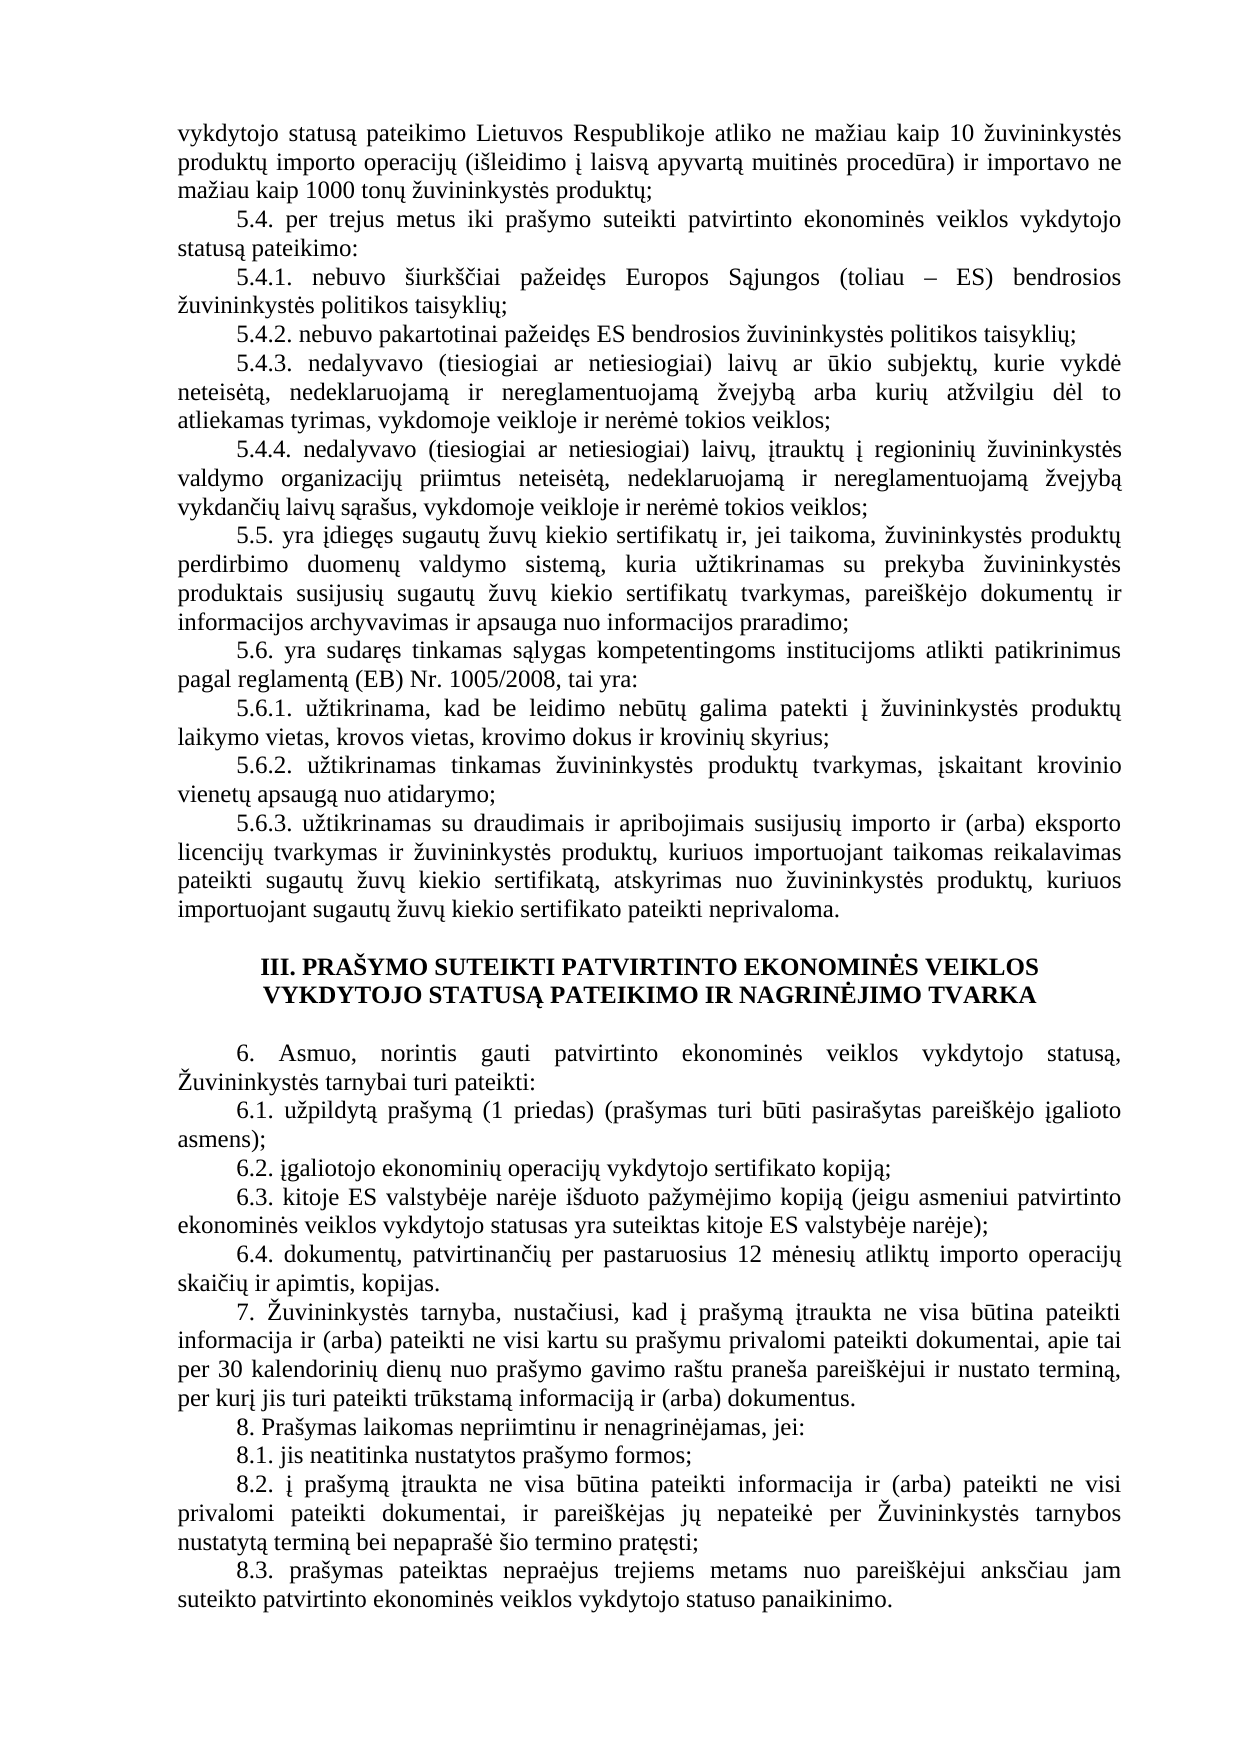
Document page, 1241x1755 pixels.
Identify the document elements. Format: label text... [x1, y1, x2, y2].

text 6. Asmuo, norintis gauti patvirtinto ekonominės veiklos vykdytojo statusą, Žuvininkystės tarnybai turi pateikti: [177, 1038, 1122, 1096]
text 8.2. į prašymą įtraukta ne visa būtina pateikti informacija ir (arba) pateikti ne visi privalomi pateikti dokumentai, ir pareiškėjas jų nepateikė per Žuvininkystės tarnybos nustatytą terminą bei nepaprašė šio termino pratęsti; [177, 1469, 1122, 1556]
text 5.6.2. užtikrinamas tinkamas žuvininkystės produktų tvarkymas, įskaitant krovinio vienetų apsaugą nuo atidarymo; [177, 751, 1122, 808]
text 6.4. dokumentų, patvirtinančių per pastaruosius 12 mėnesių atliktų importo operacijų skaičių ir apimtis, kopijas. [177, 1239, 1122, 1297]
text 5.6.3. užtikrinamas su draudimais ir apribojimais susijusių importo ir (arba) eksporto licencijų tvarkymas ir žuvininkystės produktų, kuriuos importuojant taikomas reikalavimas pateikti sugautų žuvų kiekio sertifikatą, atskyrimas nuo žuvininkystės produktų, kuriuos importuojant sugautų žuvų kiekio sertifikato pateikti neprivaloma. [177, 808, 1122, 923]
text 6.1. užpildytą prašymą (1 priedas) (prašymas turi būti pasirašytas pareiškėjo įgalioto asmens); [177, 1096, 1122, 1153]
text 8.3. prašymas pateiktas nepraėjus trejiems metams nuo pareiškėjui anksčiau jam suteikto patvirtinto ekonominės veiklos vykdytojo statuso panaikinimo. [177, 1556, 1122, 1613]
text 5.4.4. nedalyvavo (tiesiogiai ar netiesiogiai) laivų, įtrauktų į regioninių žuvininkystės valdymo organizacijų priimtus neteisėtą, nedeklaruojamą ir nereglamentuojamą žvejybą vykdančių laivų sąrašus, vykdomoje veikloje ir nerėmė tokios veiklos; [177, 434, 1122, 521]
text 8.1. jis neatitinka nustatytos prašymo formos; [177, 1441, 1122, 1469]
text 5.4.1. nebuvo šiurkščiai pažeidęs Europos Sąjungos (toliau – ES) bendrosios žuvininkystės politikos taisyklių; [177, 262, 1122, 319]
text 5.4.2. nebuvo pakartotinai pažeidęs ES bendrosios žuvininkystės politikos taisyklių; [177, 319, 1122, 348]
text 8. Prašymas laikomas nepriimtinu ir nenagrinėjamas, jei: [177, 1412, 1122, 1441]
text 5.6.1. užtikrinama, kad be leidimo nebūtų galima patekti į žuvininkystės produktų laikymo vietas, krovos vietas, krovimo dokus ir krovinių skyrius; [177, 693, 1122, 751]
text 5.5. yra įdiegęs sugautų žuvų kiekio sertifikatų ir, jei taikoma, žuvininkystės produktų perdirbimo duomenų valdymo sistemą, kuria užtikrinamas su prekyba žuvininkystės produktais susijusių sugautų žuvų kiekio sertifikatų tvarkymas, pareiškėjo dokumentų ir informacijos archyvavimas ir apsauga nuo informacijos praradimo; [177, 521, 1122, 636]
text 5.4.3. nedalyvavo (tiesiogiai ar netiesiogiai) laivų ar ūkio subjektų, kurie vykdė neteisėtą, nedeklaruojamą ir nereglamentuojamą žvejybą arba kurių atžvilgiu dėl to atliekamas tyrimas, vykdomoje veikloje ir nerėmė tokios veiklos; [177, 348, 1122, 434]
text 7. Žuvininkystės tarnyba, nustačiusi, kad į prašymą įtraukta ne visa būtina pateikti informacija ir (arba) pateikti ne visi kartu su prašymu privalomi pateikti dokumentai, apie tai per 30 kalendorinių dienų nuo prašymo gavimo raštu praneša pareiškėjui ir nustato terminą, per kurį jis turi pateikti trūkstamą informaciją ir (arba) dokumentus. [177, 1297, 1122, 1412]
text 6.3. kitoje ES valstybėje narėje išduoto pažymėjimo kopiją (jeigu asmeniui patvirtinto ekonominės veiklos vykdytojo statusas yra suteiktas kitoje ES valstybėje narėje); [177, 1182, 1122, 1239]
text III. PRAŠYMO SUTEIKTI PATVIRTINTO EKONOMINĖS VEIKLOS VYKDYTOJO STATUSĄ PATEIKIMO IR NAGRINĖJIMO TVARKA [177, 952, 1122, 1009]
text vykdytojo statusą pateikimo Lietuvos Respublikoje atliko ne mažiau kaip 10 žuvininkystės produktų importo operacijų (išleidimo į laisvą apyvartą muitinės procedūra) ir importavo ne mažiau kaip 1000 tonų žuvininkystės produktų; [177, 118, 1122, 204]
text 5.6. yra sudaręs tinkamas sąlygas kompetentingoms institucijoms atlikti patikrinimus pagal reglamentą (EB) Nr. 1005/2008, tai yra: [177, 636, 1122, 693]
text 6.2. įgaliotojo ekonominių operacijų vykdytojo sertifikato kopiją; [177, 1153, 1122, 1182]
text 5.4. per trejus metus iki prašymo suteikti patvirtinto ekonominės veiklos vykdytojo statusą pateikimo: [177, 204, 1122, 262]
